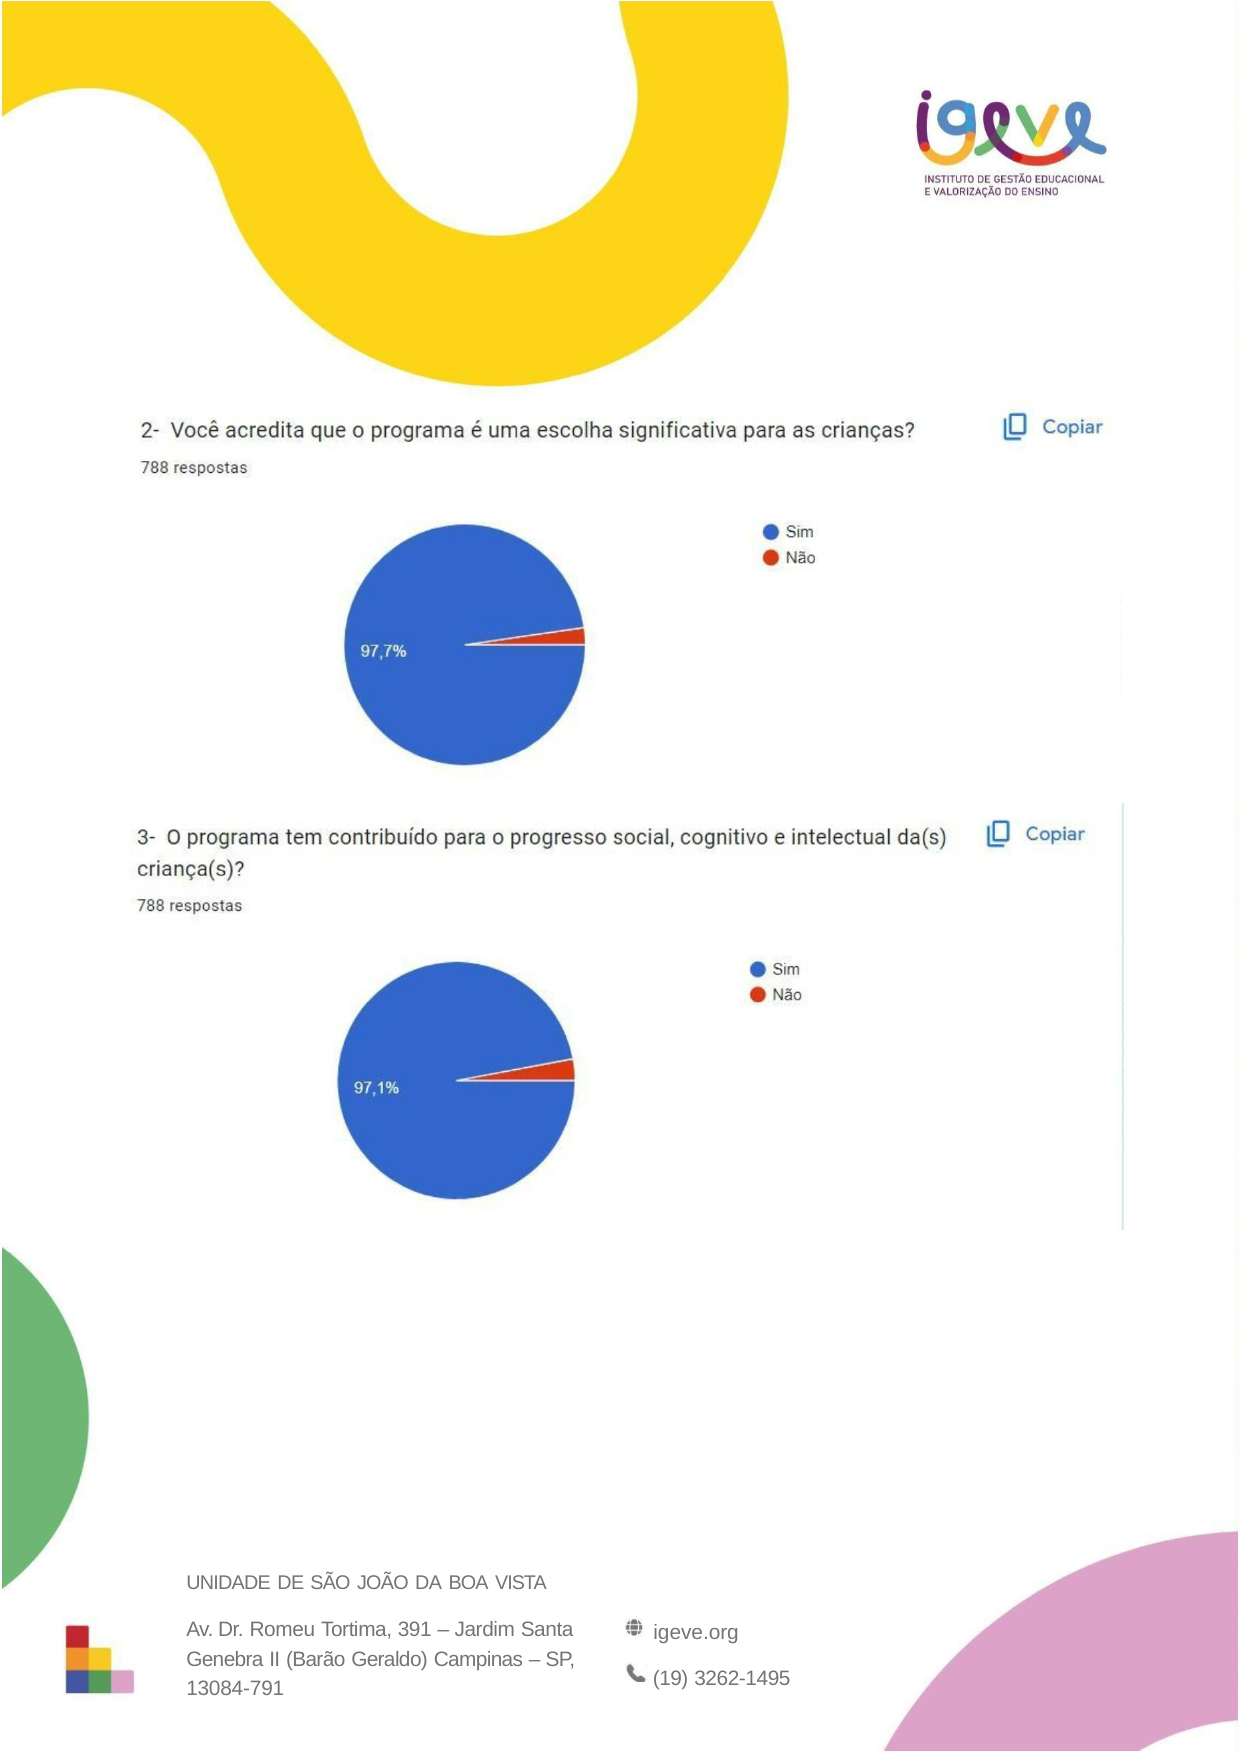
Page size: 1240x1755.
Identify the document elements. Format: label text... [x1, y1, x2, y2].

text UNIDADE DE SÃO JOÃO DA BOA VISTA [186, 1572, 568, 1594]
text Av. Dr. Romeu Tortima, 391 – Jardim Santa [186, 1617, 597, 1641]
text (19) 3262-1495 [653, 1667, 814, 1690]
text 13084-791 [186, 1677, 310, 1700]
text igeve.org [653, 1621, 763, 1644]
text Genebra II (Barão Geraldo) Campinas – SP, [186, 1647, 597, 1671]
